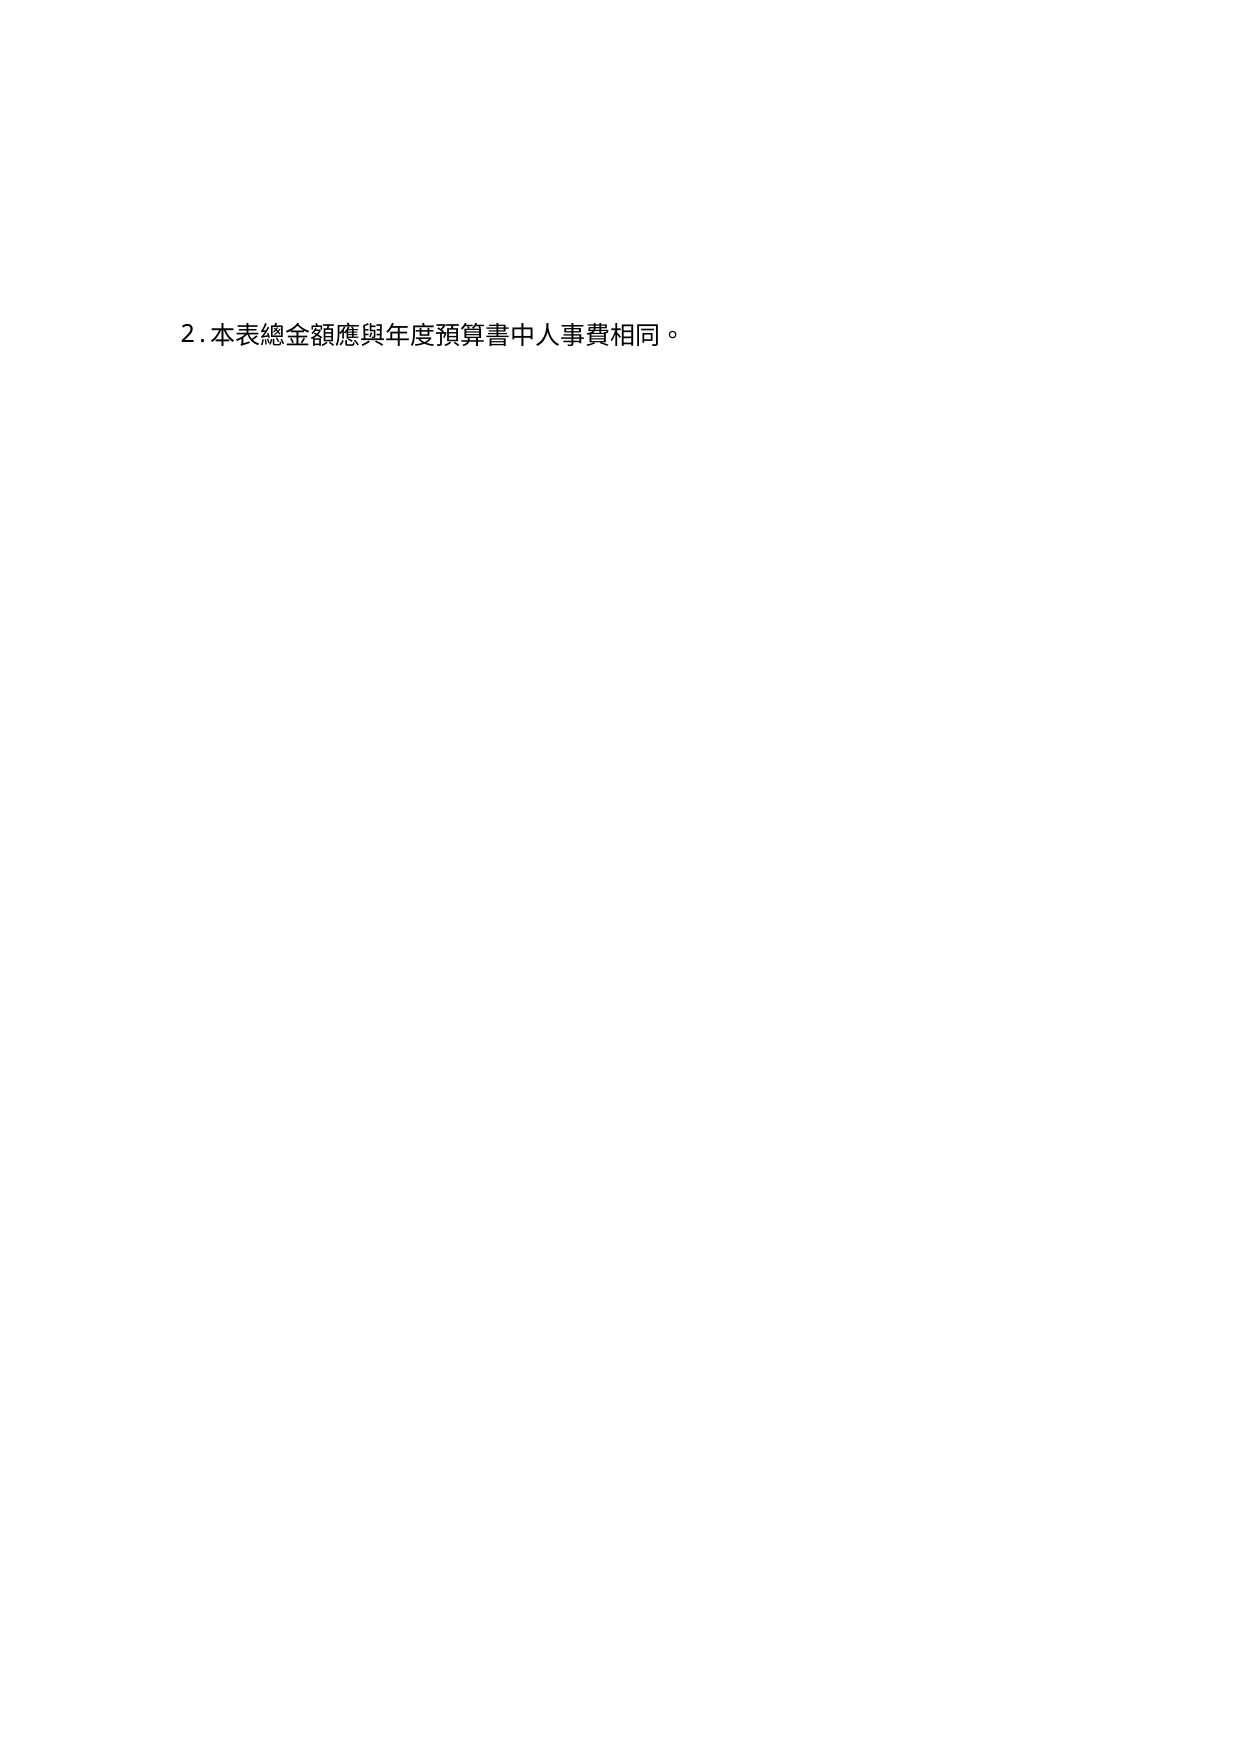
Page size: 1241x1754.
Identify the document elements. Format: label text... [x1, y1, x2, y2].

table_cell [865, 294, 1087, 352]
table_cell [1087, 294, 1095, 352]
table_cell 2.本表總金額應與年度預算書中人事費相同。 [150, 294, 865, 352]
